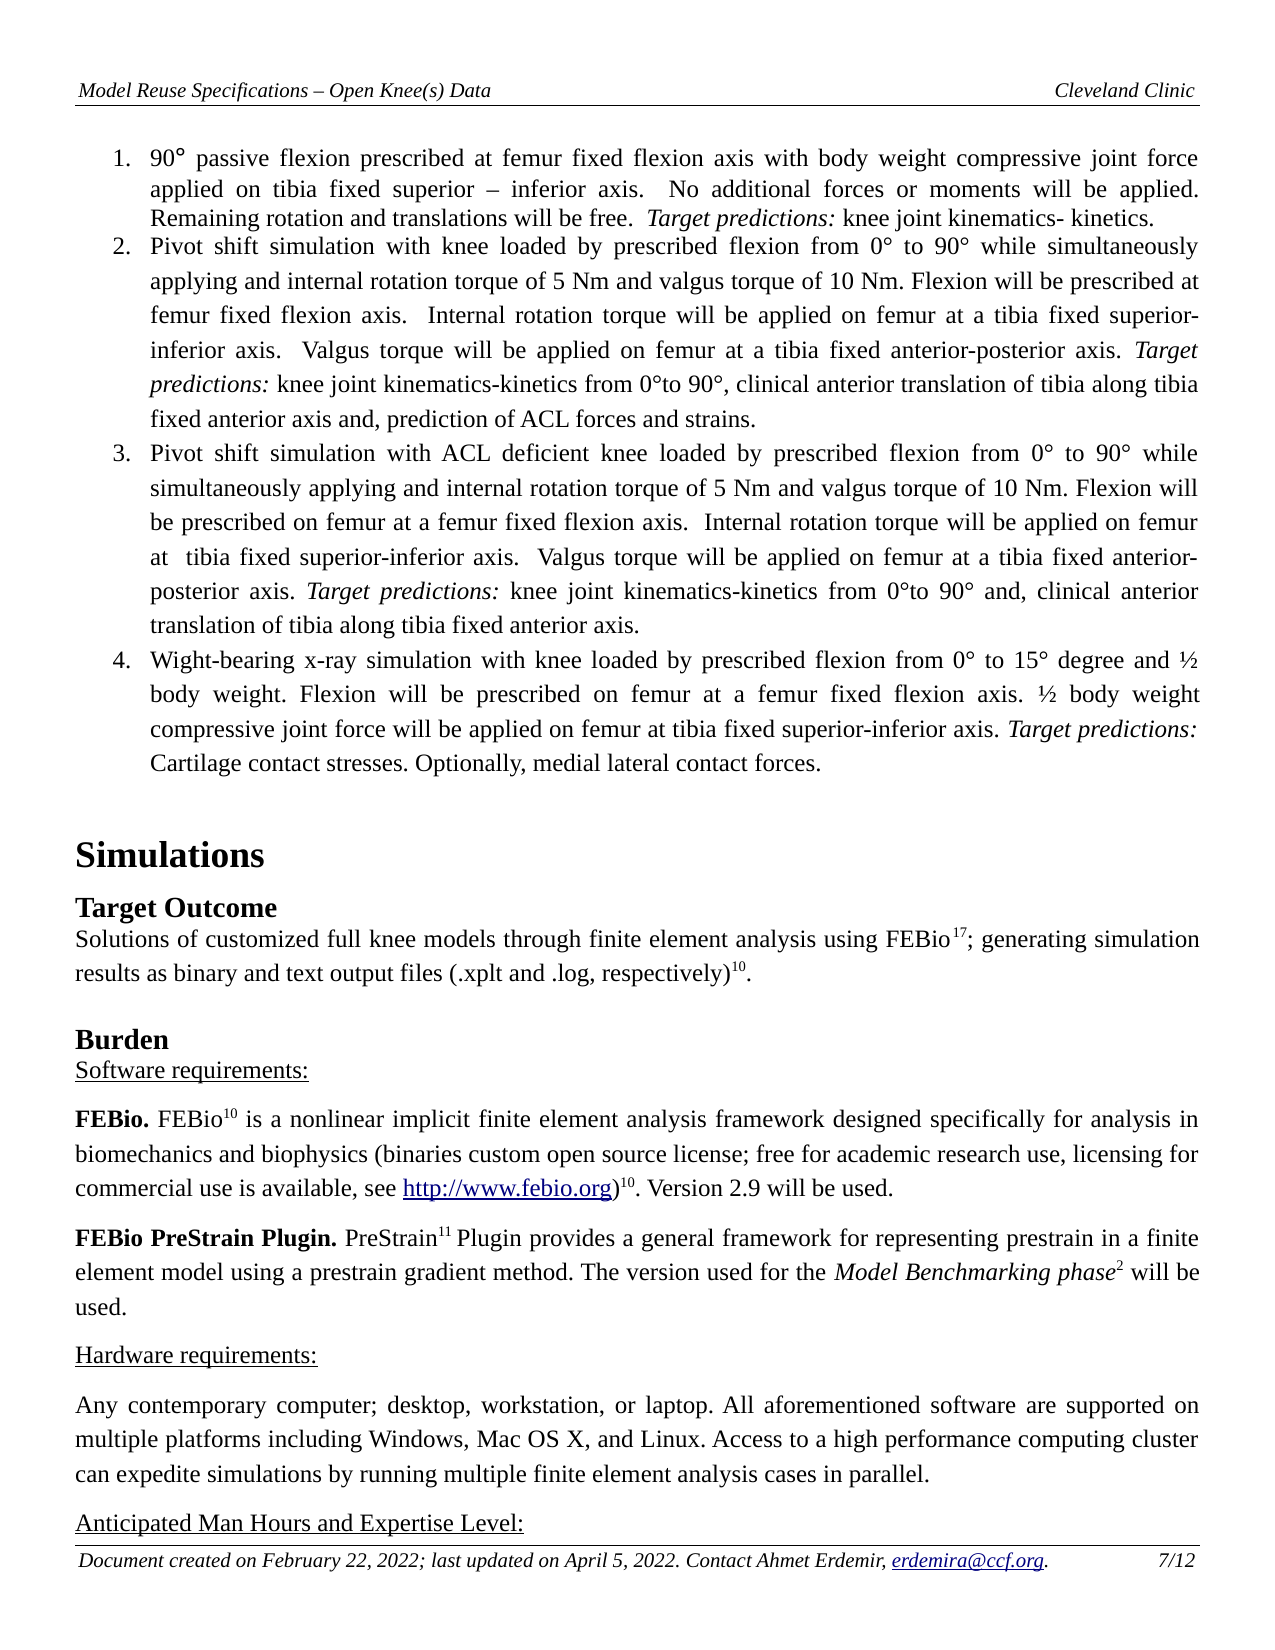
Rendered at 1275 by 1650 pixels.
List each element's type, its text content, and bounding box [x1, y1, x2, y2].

text Software requirements: [75, 1056, 1200, 1084]
list Pivot shift simulation with knee loaded by prescribed flexion from 0° to 90° while simultaneously applying and internal rotation torque of 5 Nm and valgus torque of 10 Nm. Flexion will be prescribed at femur fixed flexion axis. Internal rotation torque will be applied on femur at a tibia fixed superior-inferior axis. Valgus torque will be applied on femur at a tibia fixed anterior-posterior axis. Target predictions: knee joint kinematics-kinetics from 0°to 90°, clinical anterior translation of tibia along tibia fixed anterior axis and, prediction of ACL forces and strains. [112, 231, 1200, 432]
text Any contemporary computer; desktop, workstation, or laptop. All aforementioned software are supported on multiple platforms including Windows, Mac OS X, and Linux. Access to a high performance computing cluster can expedite simulations by running multiple finite element analysis cases in parallel. [75, 1390, 1200, 1487]
text Solutions of customized full knee models through finite element analysis using FEBio17; generating simulation results as binary and text output files (.xplt and .log, respectively)10. [75, 924, 1200, 987]
list 90° passive flexion prescribed at femur fixed flexion axis with body weight compressive joint force applied on tibia fixed superior – inferior axis. No additional forces or moments will be applied. Remaining rotation and translations will be free. Target predictions: knee joint kinematics- kinetics. [112, 140, 1200, 231]
text FEBio PreStrain Plugin. PreStrain11 Plugin provides a general framework for representing prestrain in a finite element model using a prestrain gradient method. The version used for the Model Benchmarking phase2 will be used. [75, 1223, 1200, 1320]
subtitle Burden [75, 1022, 1200, 1056]
text Hardware requirements: [75, 1341, 1200, 1369]
text Anticipated Man Hours and Expertise Level: [75, 1508, 1200, 1536]
list Pivot shift simulation with ACL deficient knee loaded by prescribed flexion from 0° to 90° while simultaneously applying and internal rotation torque of 5 Nm and valgus torque of 10 Nm. Flexion will be prescribed on femur at a femur fixed flexion axis. Internal rotation torque will be applied on femur at tibia fixed superior-inferior axis. Valgus torque will be applied on femur at a tibia fixed anterior-posterior axis. Target predictions: knee joint kinematics-kinetics from 0°to 90° and, clinical anterior translation of tibia along tibia fixed anterior axis. [112, 438, 1200, 639]
list Wight-bearing x-ray simulation with knee loaded by prescribed flexion from 0° to 15° degree and ½ body weight. Flexion will be prescribed on femur at a femur fixed flexion axis. ½ body weight compressive joint force will be applied on femur at tibia fixed superior-inferior axis. Target predictions: Cartilage contact stresses. Optionally, medial lateral contact forces. [112, 645, 1200, 777]
text FEBio. FEBio10 is a nonlinear implicit finite element analysis framework designed specifically for analysis in biomechanics and biophysics (binaries custom open source license; free for academic research use, licensing for commercial use is available, see http://www.febio.org)10. Version 2.9 will be used. [75, 1104, 1200, 1202]
subtitle Target Outcome [75, 890, 1200, 924]
subtitle Simulations [75, 833, 1200, 876]
